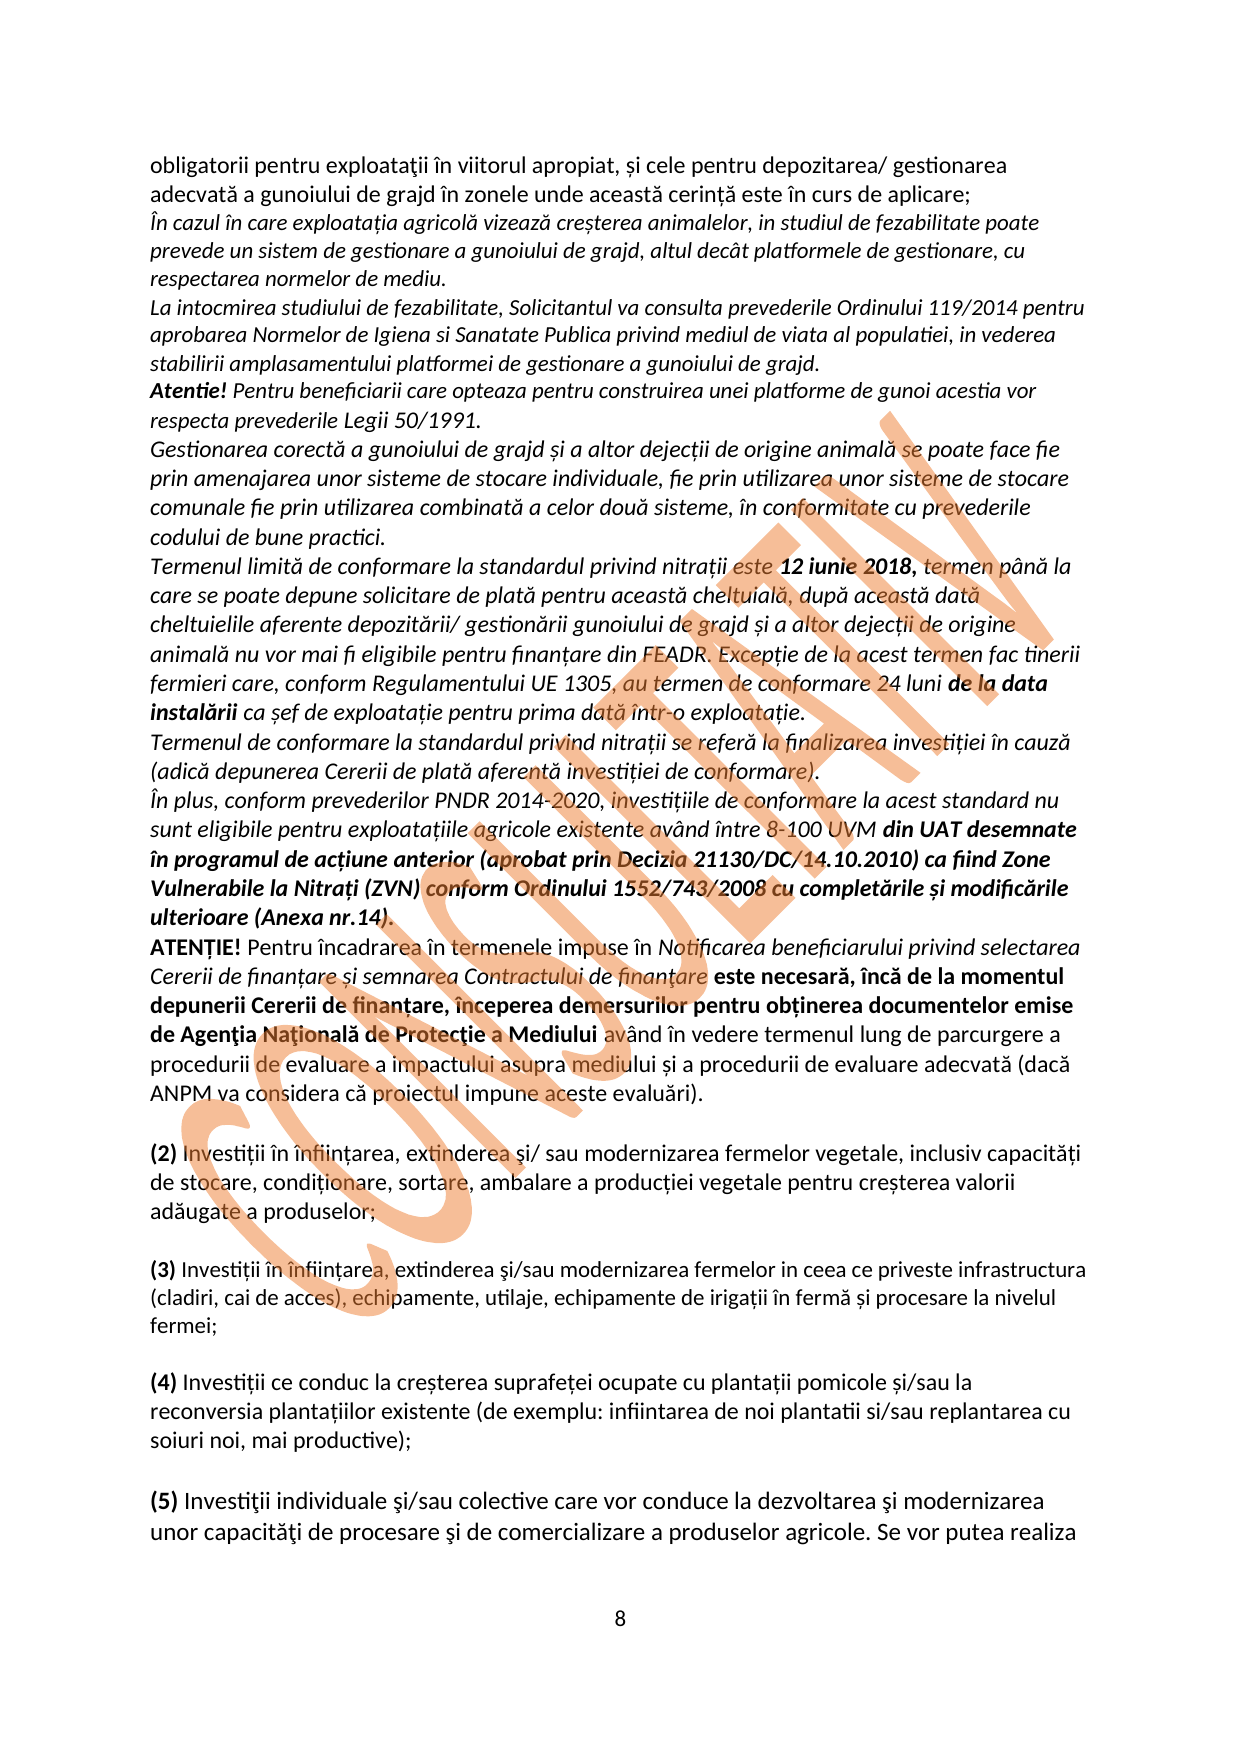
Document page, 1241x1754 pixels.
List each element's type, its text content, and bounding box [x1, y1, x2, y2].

text În cazul în care exploatația agricolă vizează creșterea animalelor, in studiul de fezabilitate poate prevede un sistem de gestionare a gunoiului de grajd, altul decât platformele de gestionare, cu respectarea normelor de mediu. [150, 208, 1090, 293]
text Gestionarea corectă a gunoiului de grajd și a altor dejecții de origine animală se poate face fie prin amenajarea unor sisteme de stocare individuale, fie prin utilizarea unor sisteme de stocare comunale fie prin utilizarea combinată a celor două sisteme, în conformitate cu prevederile codului de bune practici. [150, 434, 969, 551]
text ATENȚIE! Pentru încadrarea în termenele impuse în Notificarea beneficiarului privind selectarea Cererii de finanțare și semnarea Contractului de finanţare este necesară, încă de la momentul depunerii Cererii de finanțare, începerea demersurilor pentru obținerea documentelor emise de Agenţia Naţională de Protecţie a Mediului având în vedere termenul lung de parcurgere a procedurii de evaluare a impactului asupra mediului și a procedurii de evaluare adecvată (dacă ANPM va considera că proiectul impune aceste evaluări). [399, 1034, 548, 1107]
text La intocmirea studiului de fezabilitate, Solicitantul va consulta prevederile Ordinului 119/2014 pentru aprobarea Normelor de Igiena si Sanatate Publica privind mediul de viata al populatiei, in vederea stabilirii amplasamentului platformei de gestionare a gunoiului de grajd. [150, 293, 1090, 377]
text ATENȚIE! Pentru încadrarea în termenele impuse în Notificarea beneficiarului privind selectarea Cererii de finanțare și semnarea Contractului de finanţare este necesară, încă de la momentul depunerii Cererii de finanțare, începerea demersurilor pentru obținerea documentelor emise de Agenţia Naţională de Protecţie a Mediului având în vedere termenul lung de parcurgere a procedurii de evaluare a impactului asupra mediului și a procedurii de evaluare adecvată (dacă ANPM va considera că proiectul impune aceste evaluări). [150, 932, 518, 1107]
text obligatorii pentru exploataţii în viitorul apropiat, și cele pentru depozitarea/ gestionarea adecvată a gunoiului de grajd în zonele unde această cerință este în curs de aplicare; [150, 150, 1090, 208]
text (4) Investiții ce conduc la creșterea suprafeței ocupate cu plantații pomicole și/sau la reconversia plantațiilor existente (de exemplu: infiintarea de noi plantatii si/sau replantarea cu soiuri noi, mai productive); [150, 1367, 1090, 1455]
text Atentie! Pentru beneficiarii care opteaza pentru construirea unei platforme de gunoi acestia vor respecta prevederile Legii 50/1991. [150, 377, 1090, 434]
text În plus, conform prevederilor PNDR 2014-2020, investițiile de conformare la acest standard nu sunt eligibile pentru exploatațiile agricole existente având între 8-100 UVM din UAT desemnate în programul de acțiune anterior (aprobat prin Decizia 21130/DC/14.10.2010) ca fiind Zone Vulnerabile la Nitrați (ZVN) conform Ordinului 1552/743/2008 cu completările și modificările ulterioare (Anexa nr.14). [557, 785, 737, 932]
text Termenul limită de conformare la standardul privind nitrații este 12 iunie 2018, termen până la care se poate depune solicitare de plată pentru această cheltuială, după această dată cheltuielile aferente depozitării/ gestionării gunoiului de grajd și a altor dejecții de origine animală nu vor mai fi eligibile pentru finanțare din FEADR. Excepție de la acest termen fac tinerii fermieri care, conform Regulamentului UE 1305, au termen de conformare 24 luni de la data instalării ca șef de exploatație pentru prima dată într-o exploatație. [150, 551, 907, 727]
text (2) Investiții în înființarea, extinderea şi/ sau modernizarea fermelor vegetale, inclusiv capacități de stocare, condiționare, sortare, ambalare a producției vegetale pentru creșterea valorii adăugate a produselor; [208, 1138, 386, 1226]
text (3) Investiții în înființarea, extinderea şi/sau modernizarea fermelor in ceea ce priveste infrastructura (cladiri, cai de acces), echipamente, utilaje, echipamente de irigații în fermă și procesare la nivelul fermei; [150, 1255, 1090, 1339]
text Termenul limită de conformare la standardul privind nitrații este 12 iunie 2018, termen până la care se poate depune solicitare de plată pentru această cheltuială, după această dată cheltuielile aferente depozitării/ gestionării gunoiului de grajd și a altor dejecții de origine animală nu vor mai fi eligibile pentru finanțare din FEADR. Excepție de la acest termen fac tinerii fermieri care, conform Regulamentului UE 1305, au termen de conformare 24 luni de la data instalării ca șef de exploatație pentru prima dată într-o exploatație. [777, 551, 1090, 727]
text (2) Investiții în înființarea, extinderea şi/ sau modernizarea fermelor vegetale, inclusiv capacități de stocare, condiționare, sortare, ambalare a producției vegetale pentru creșterea valorii adăugate a produselor; [315, 1138, 445, 1217]
text ATENȚIE! Pentru încadrarea în termenele impuse în Notificarea beneficiarului privind selectarea Cererii de finanțare și semnarea Contractului de finanţare este necesară, încă de la momentul depunerii Cererii de finanțare, începerea demersurilor pentru obținerea documentelor emise de Agenţia Naţională de Protecţie a Mediului având în vedere termenul lung de parcurgere a procedurii de evaluare a impactului asupra mediului și a procedurii de evaluare adecvată (dacă ANPM va considera că proiectul impune aceste evaluări). [406, 932, 1090, 1107]
text În plus, conform prevederilor PNDR 2014-2020, investițiile de conformare la acest standard nu sunt eligibile pentru exploatațiile agricole existente având între 8-100 UVM din UAT desemnate în programul de acțiune anterior (aprobat prin Decizia 21130/DC/14.10.2010) ca fiind Zone Vulnerabile la Nitrați (ZVN) conform Ordinului 1552/743/2008 cu completările și modificările ulterioare (Anexa nr.14). [617, 785, 1090, 932]
text (2) Investiții în înființarea, extinderea şi/ sau modernizarea fermelor vegetale, inclusiv capacități de stocare, condiționare, sortare, ambalare a producției vegetale pentru creșterea valorii adăugate a produselor; [150, 1138, 232, 1226]
text Termenul de conformare la standardul privind nitrații se referă la finalizarea investiției în cauză (adică depunerea Cererii de plată aferentă investiției de conformare). [150, 727, 719, 785]
text Gestionarea corectă a gunoiului de grajd și a altor dejecții de origine animală se poate face fie prin amenajarea unor sisteme de stocare individuale, fie prin utilizarea unor sisteme de stocare comunale fie prin utilizarea combinată a celor două sisteme, în conformitate cu prevederile codului de bune practici. [908, 434, 1090, 551]
text (2) Investiții în înființarea, extinderea şi/ sau modernizarea fermelor vegetale, inclusiv capacități de stocare, condiționare, sortare, ambalare a producției vegetale pentru creșterea valorii adăugate a produselor; [442, 1138, 1090, 1226]
text În plus, conform prevederilor PNDR 2014-2020, investițiile de conformare la acest standard nu sunt eligibile pentru exploatațiile agricole existente având între 8-100 UVM din UAT desemnate în programul de acțiune anterior (aprobat prin Decizia 21130/DC/14.10.2010) ca fiind Zone Vulnerabile la Nitrați (ZVN) conform Ordinului 1552/743/2008 cu completările și modificările ulterioare (Anexa nr.14). [150, 785, 670, 932]
text Termenul de conformare la standardul privind nitrații se referă la finalizarea investiției în cauză (adică depunerea Cererii de plată aferentă investiției de conformare). [812, 727, 1090, 785]
text Termenul de conformare la standardul privind nitrații se referă la finalizarea investiției în cauză (adică depunerea Cererii de plată aferentă investiției de conformare). [688, 727, 796, 785]
text (5) Investiţii individuale şi/sau colective care vor conduce la dezvoltarea şi modernizarea unor capacităţi de procesare şi de comercializare a produselor agricole. Se vor putea realiza [150, 1485, 1090, 1546]
